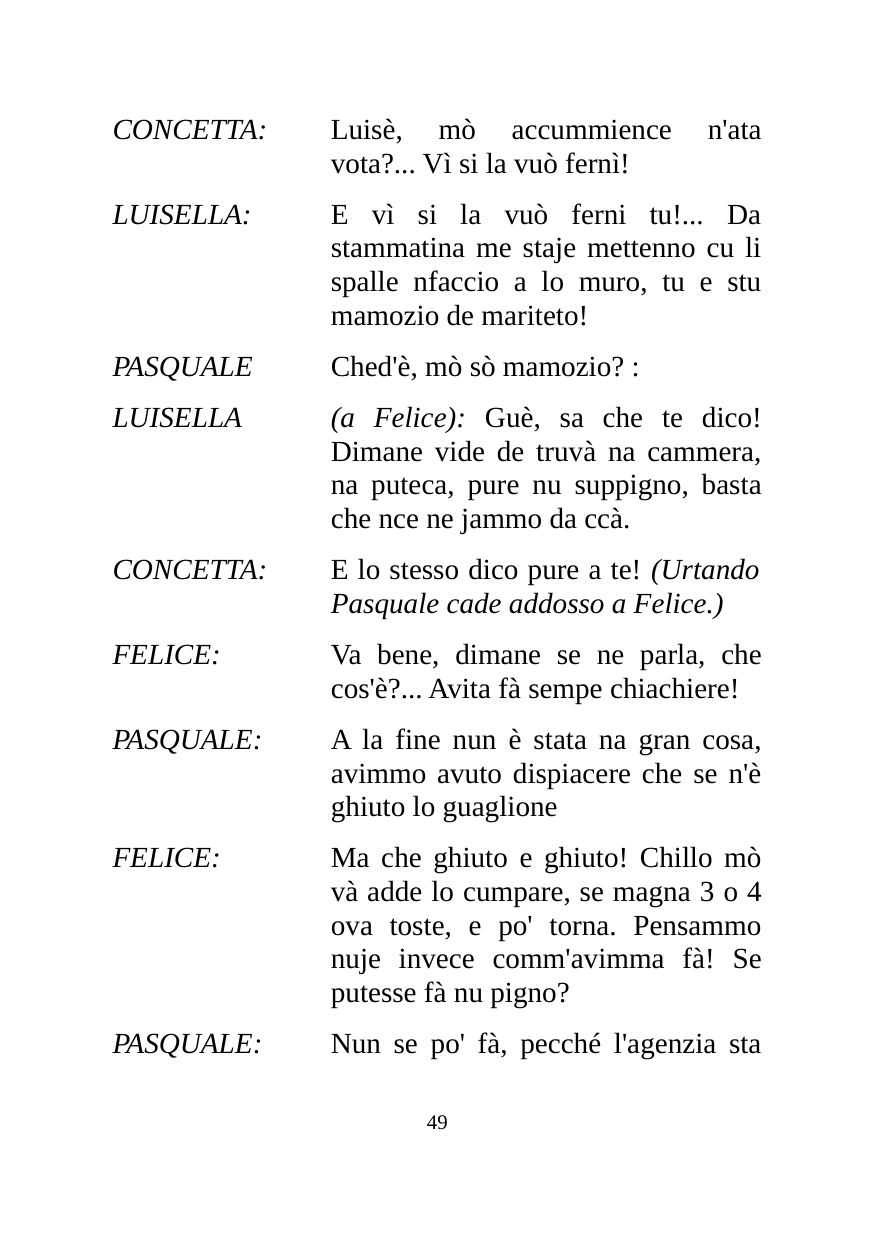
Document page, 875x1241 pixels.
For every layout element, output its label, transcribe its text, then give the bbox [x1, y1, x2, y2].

table_cell PASQUALE: [106, 1020, 325, 1072]
table_cell E lo stesso dico pure a te! (Urtando Pasquale cade addosso a Felice.) [325, 546, 768, 631]
table_cell Ma che ghiuto e ghiuto! Chillo mò và adde lo cumpare, se magna 3 o 4 ova toste, e po' torna. Pensammo nuje invece comm'avimma fà! Se putesse fà nu pigno? [325, 835, 768, 1020]
table_cell CONCETTA: [106, 546, 325, 631]
table_cell PASQUALE [106, 343, 325, 394]
table_cell FELICE: [106, 835, 325, 1020]
table_cell Nun se po' fà, pecché l'agenzia sta [325, 1020, 768, 1072]
table_cell E vì si la vuò ferni tu!... Da stammatina me staje mettenno cu li spalle nfaccio a lo muro, tu e stu mamozio de mariteto! [325, 191, 768, 343]
table_cell Va bene, dimane se ne parla, che cos'è?... Avita fà sempe chiachiere! [325, 631, 768, 716]
table_cell A la fine nun è stata na gran cosa, avimmo avuto dispiacere che se n'è ghiuto lo guaglione [325, 716, 768, 835]
table_cell FELICE: [106, 631, 325, 716]
table_cell CONCETTA: [106, 106, 325, 191]
table_cell PASQUALE: [106, 716, 325, 835]
table_cell LUISELLA: [106, 191, 325, 343]
table_cell Luisè, mò accummience n'ata vota?... Vì si la vuò fernì! [325, 106, 768, 191]
table_cell Ched'è, mò sò mamozio? : [325, 343, 768, 394]
table_cell LUISELLA [106, 395, 325, 546]
table_cell (a Felice): Guè, sa che te dico! Dimane vide de truvà na cammera, na puteca, pure nu suppigno, basta che nce ne jammo da ccà. [325, 395, 768, 546]
